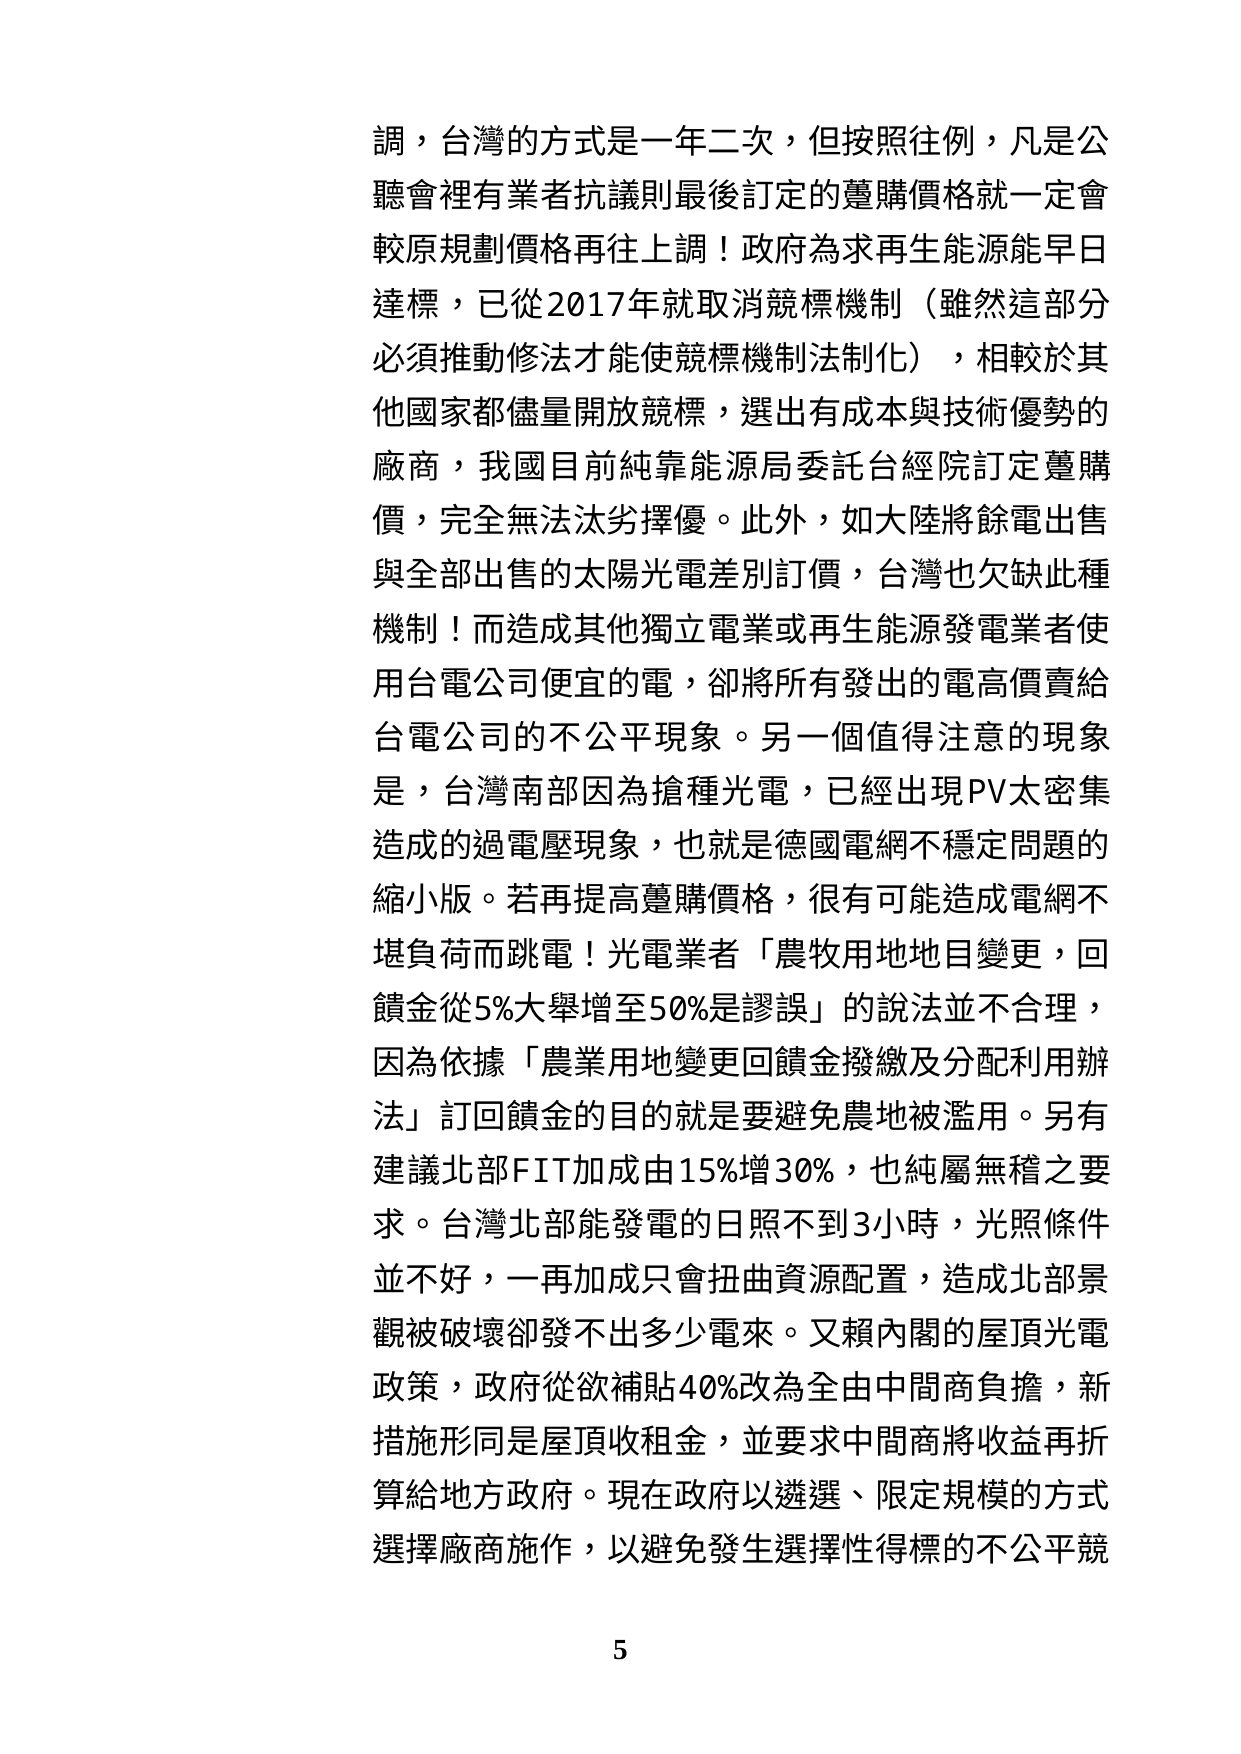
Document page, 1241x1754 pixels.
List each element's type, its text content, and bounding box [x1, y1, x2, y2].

list 調，台灣的方式是一年二次，但按照往例，凡是公聽會裡有業者抗議則最後訂定的躉購價格就一定會較原規劃價格再往上調！政府為求再生能源能早日達標，已從2017年就取消競標機制（雖然這部分必須推動修法才能使競標機制法制化），相較於其他國家都儘量開放競標，選出有成本與技術優勢的廠商，我國目前純靠能源局委託台經院訂定躉購價，完全無法汰劣擇優。此外，如大陸將餘電出售與全部出售的太陽光電差別訂價，台灣也欠缺此種機制！而造成其他獨立電業或再生能源發電業者使用台電公司便宜的電，卻將所有發出的電高價賣給台電公司的不公平現象。另一個值得注意的現象是，台灣南部因為搶種光電，已經出現PV太密集造成的過電壓現象，也就是德國電網不穩定問題的縮小版。若再提高躉購價格，很有可能造成電網不堪負荷而跳電！光電業者「農牧用地地目變更，回饋金從5%大舉增至50%是謬誤」的說法並不合理，因為依據「農業用地變更回饋金撥繳及分配利用辦法」訂回饋金的目的就是要避免農地被濫用。另有建議北部FIT加成由15%增30%，也純屬無稽之要求。台灣北部能發電的日照不到3小時，光照條件並不好，一再加成只會扭曲資源配置，造成北部景觀被破壞卻發不出多少電來。又賴內閣的屋頂光電政策，政府從欲補貼40%改為全由中間商負擔，新措施形同是屋頂收租金，並要求中間商將收益再折算給地方政府。現在政府以遴選、限定規模的方式選擇廠商施作，以避免發生選擇性得標的不公平競 [253, 110, 1111, 1573]
